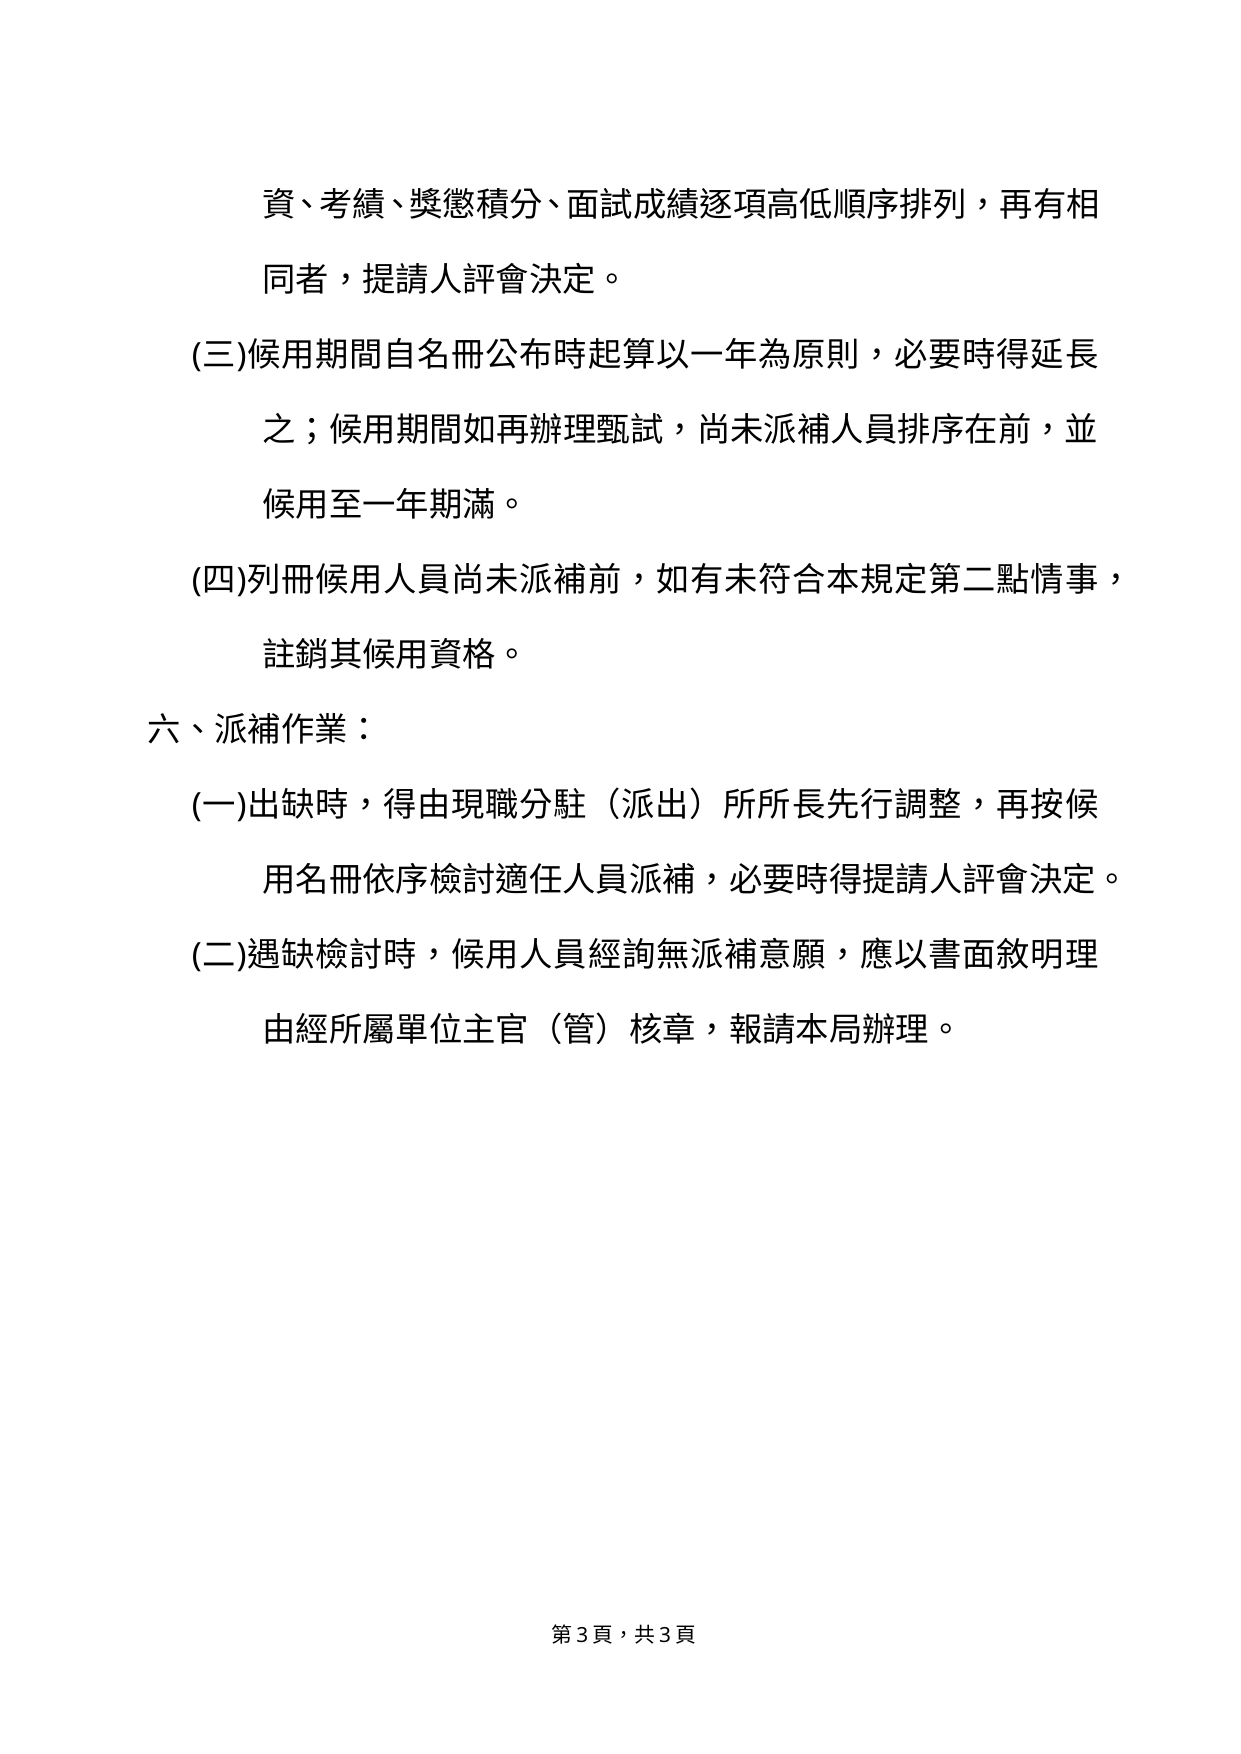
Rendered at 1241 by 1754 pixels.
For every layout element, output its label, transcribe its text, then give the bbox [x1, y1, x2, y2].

text 資、考績、獎懲積分、面試成績逐項高低順序排列，再有相同者，提請人評會決定。 [192, 164, 1099, 314]
text (一)出缺時，得由現職分駐（派出）所所長先行調整，再按候用名冊依序檢討適任人員派補，必要時得提請人評會決定。 [192, 764, 1099, 914]
text (四)列冊候用人員尚未派補前，如有未符合本規定第二點情事，註銷其候用資格。 [192, 539, 1099, 689]
text (三)候用期間自名冊公布時起算以一年為原則，必要時得延長之；候用期間如再辦理甄試，尚未派補人員排序在前，並候用至一年期滿。 [192, 314, 1099, 539]
text 六、派補作業： [148, 689, 1099, 764]
text (二)遇缺檢討時，候用人員經詢無派補意願，應以書面敘明理由經所屬單位主官（管）核章，報請本局辦理。 [192, 914, 1099, 1064]
